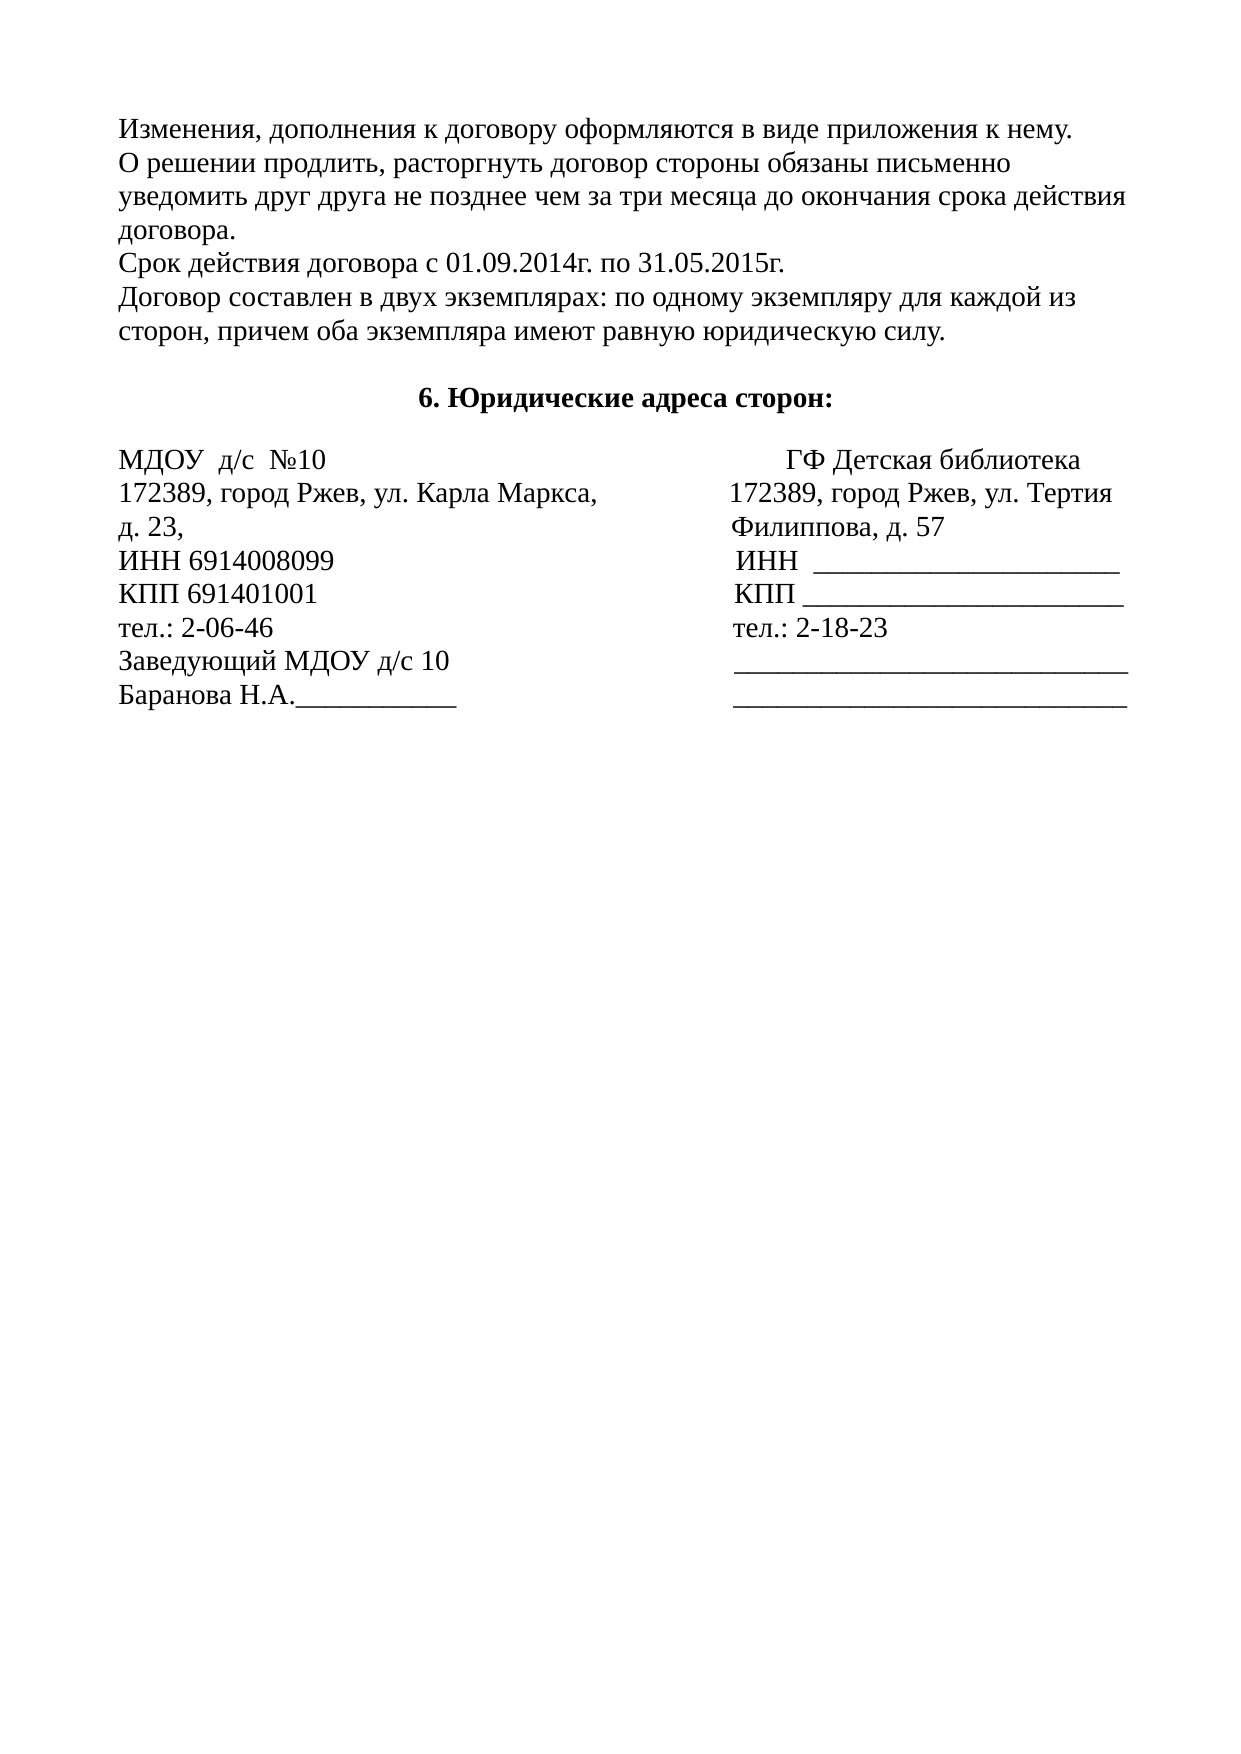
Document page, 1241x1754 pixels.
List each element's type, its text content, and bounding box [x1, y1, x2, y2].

text 172389, город Ржев, ул. Карла Маркса, 172389, город Ржев, ул. Тертия [118, 476, 1134, 509]
text КПП 691401001 КПП ______________________ [118, 576, 1134, 610]
text Баранова Н.А.___________ ___________________________ [118, 677, 1134, 710]
text д. 23, Филиппова, д. 57 [118, 509, 1134, 543]
text Срок действия договора с 01.09.2014г. по 31.05.2015г. [118, 246, 1134, 279]
text Изменения, дополнения к договору оформляются в виде приложения к нему. [118, 111, 1134, 145]
text ИНН 6914008099 ИНН _____________________ [118, 543, 1134, 576]
text Заведующий МДОУ д/с 10 ___________________________ [118, 643, 1134, 677]
text тел.: 2-06-46 тел.: 2-18-23 [118, 610, 1134, 643]
text Договор составлен в двух экземплярах: по одному экземпляру для каждой из сторон, причем оба экземпляра имеют равную юридическую силу. [118, 279, 1134, 346]
text МДОУ д/с №10 ГФ Детская библиотека [118, 442, 1134, 476]
text 6. Юридические адреса сторон: [118, 380, 1134, 413]
text О решении продлить, расторгнуть договор стороны обязаны письменно уведомить друг друга не позднее чем за три месяца до окончания срока действия договора. [118, 145, 1134, 246]
